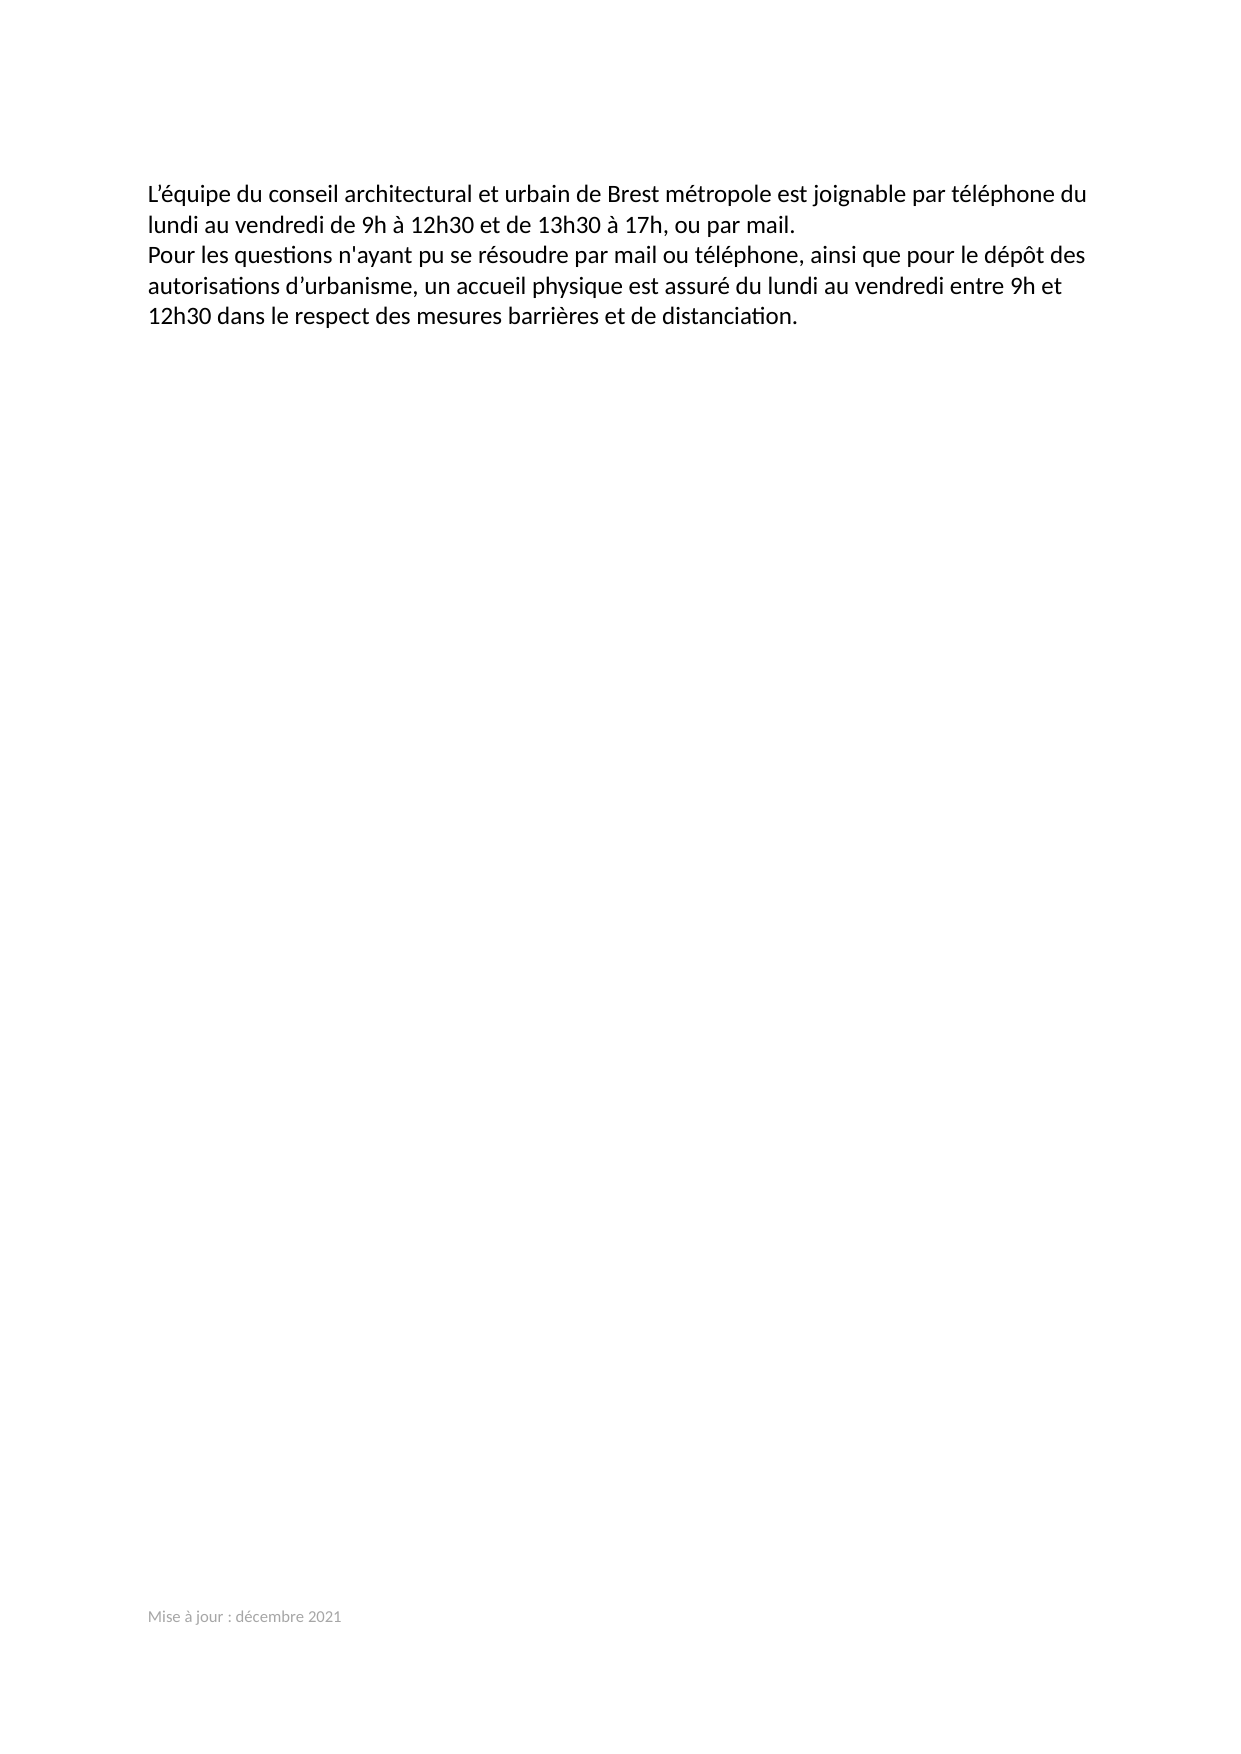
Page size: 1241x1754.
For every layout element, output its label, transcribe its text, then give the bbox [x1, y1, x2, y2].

text L’équipe du conseil architectural et urbain de Brest métropole est joignable par téléphone du lundi au vendredi de 9h à 12h30 et de 13h30 à 17h, ou par mail. [148, 178, 1092, 239]
text Pour les questions n'ayant pu se résoudre par mail ou téléphone, ainsi que pour le dépôt des autorisations d’urbanisme, un accueil physique est assuré du lundi au vendredi entre 9h et 12h30 dans le respect des mesures barrières et de distanciation. [148, 239, 1092, 331]
